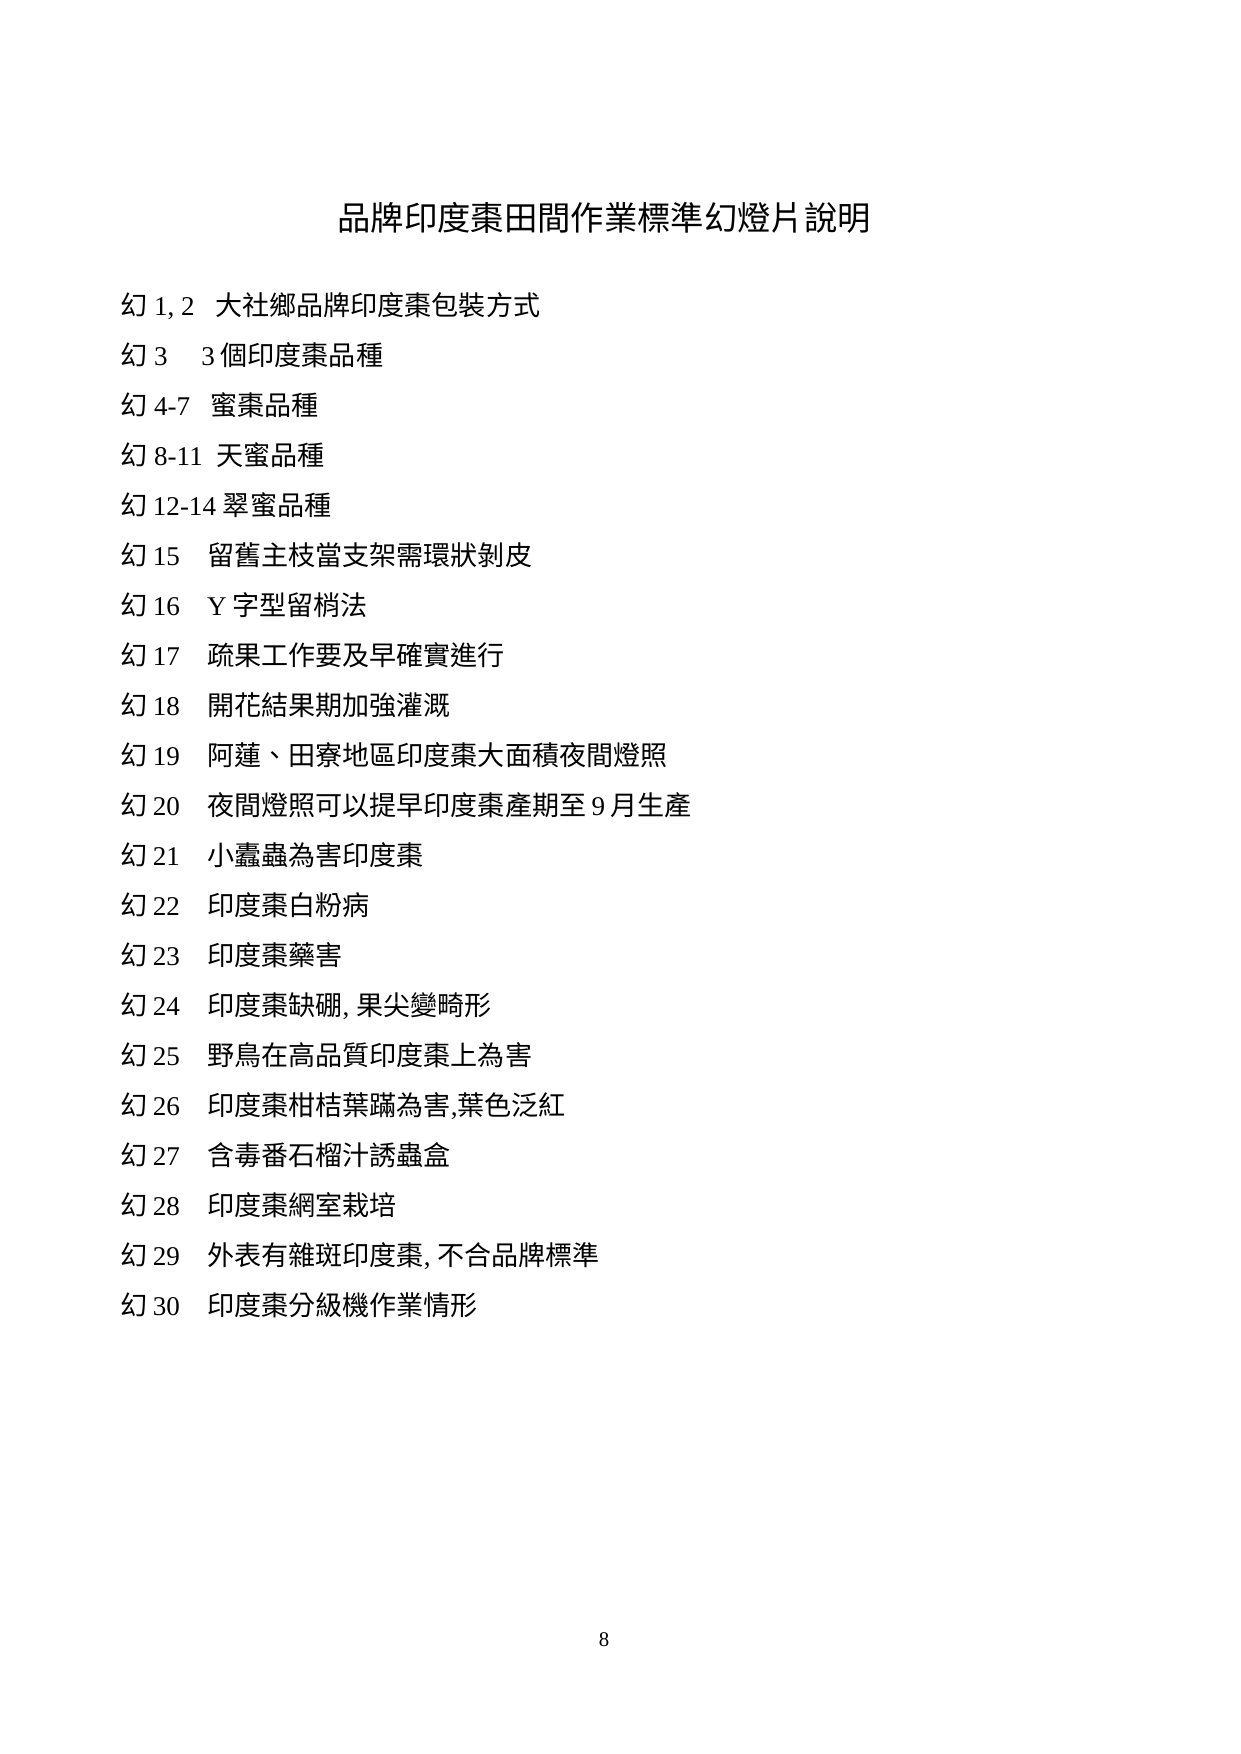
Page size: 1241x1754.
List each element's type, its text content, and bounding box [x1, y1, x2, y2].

text 幻20 夜間燈照可以提早印度棗產期至9月生產 [120, 775, 1020, 825]
text 幻 3 3個印度棗品種 [120, 325, 1020, 375]
text 幻23 印度棗藥害 [120, 925, 1020, 975]
text 幻30 印度棗分級機作業情形 [120, 1275, 1020, 1325]
text 幻15 留舊主枝當支架需環狀剝皮 [120, 525, 1020, 575]
text 幻25 野鳥在高品質印度棗上為害 [120, 1025, 1020, 1075]
text 幻21 小蠹蟲為害印度棗 [120, 825, 1020, 875]
text 幻18 開花結果期加強灌溉 [120, 675, 1020, 725]
text 品牌印度棗田間作業標準幻燈片說明 [120, 200, 1087, 237]
text 幻 1, 2 大社鄉品牌印度棗包裝方式 [120, 275, 1020, 325]
text 幻27 含毒番石榴汁誘蟲盒 [120, 1125, 1020, 1175]
text 幻22 印度棗白粉病 [120, 875, 1020, 925]
text 幻16 Y字型留梢法 [120, 575, 1020, 625]
text 幻19 阿蓮、田寮地區印度棗大面積夜間燈照 [120, 725, 1020, 775]
text 幻26 印度棗柑桔葉蹣為害,葉色泛紅 [120, 1075, 1020, 1125]
text 幻29 外表有雜斑印度棗, 不合品牌標準 [120, 1225, 1020, 1275]
text 幻24 印度棗缺硼, 果尖變畸形 [120, 975, 1020, 1025]
text 幻 4-7 蜜棗品種 [120, 375, 1020, 425]
text 幻17 疏果工作要及早確實進行 [120, 625, 1020, 675]
text 幻 8-11 天蜜品種 [120, 425, 1020, 475]
text 幻12-14 翠蜜品種 [120, 475, 1020, 525]
text 幻28 印度棗網室栽培 [120, 1175, 1020, 1225]
